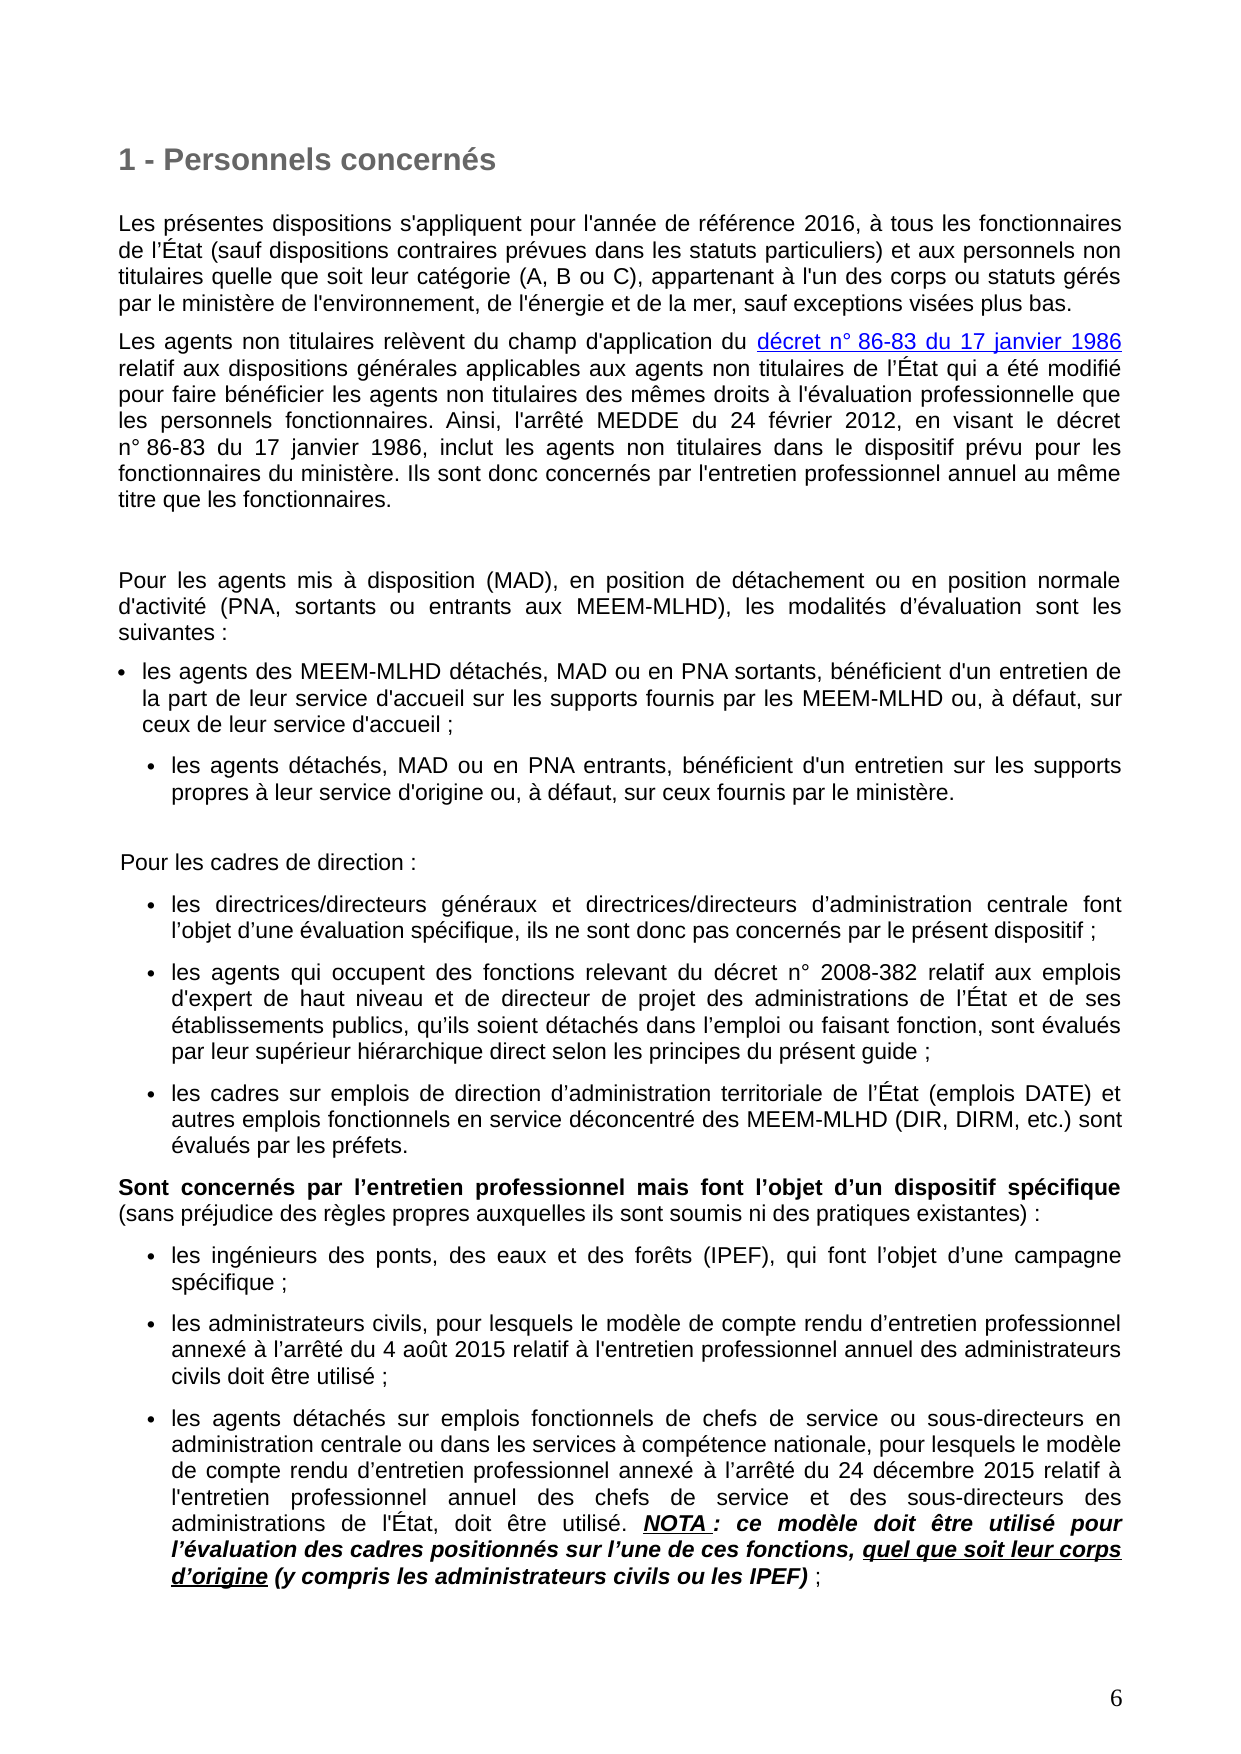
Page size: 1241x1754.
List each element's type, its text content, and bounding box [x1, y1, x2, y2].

text Pour les agents mis à disposition (MAD), en position de détachement ou en position normale d'activité (PNA, sortants ou entrants aux MEEM-MLHD), les modalités d’évaluation sont les suivantes : [118, 567, 1122, 646]
list les agents détachés, MAD ou en PNA entrants, bénéficient d'un entretien sur les supports propres à leur service d'origine ou, à défaut, sur ceux fournis par le ministère. [148, 752, 1122, 805]
text Les présentes dispositions s'appliquent pour l'année de référence 2016, à tous les fonctionnaires de l’État (sauf dispositions contraires prévues dans les statuts particuliers) et aux personnels non titulaires quelle que soit leur catégorie (A, B ou C), appartenant à l'un des corps ou statuts gérés par le ministère de l'environnement, de l'énergie et de la mer, sauf exceptions visées plus bas. [118, 210, 1122, 316]
list les ingénieurs des ponts, des eaux et des forêts (IPEF), qui font l’objet d’une campagne spécifique ; [148, 1242, 1122, 1295]
list Sont concernés par l’entretien professionnel mais font l’objet d’un dispositif spécifique (sans préjudice des règles propres auxquelles ils sont soumis ni des pratiques existantes) : [118, 1174, 1122, 1227]
list les cadres sur emplois de direction d’administration territoriale de l’État (emplois DATE) et autres emplois fonctionnels en service déconcentré des MEEM-MLHD (DIR, DIRM, etc.) sont évalués par les préfets. [148, 1080, 1122, 1159]
list les agents qui occupent des fonctions relevant du décret n° 2008-382 relatif aux emplois d'expert de haut niveau et de directeur de projet des administrations de l’État et de ses établissements publics, qu’ils soient détachés dans l’emploi ou faisant fonction, sont évalués par leur supérieur hiérarchique direct selon les principes du présent guide ; [148, 959, 1122, 1064]
list les agents détachés sur emplois fonctionnels de chefs de service ou sous-directeurs en administration centrale ou dans les services à compétence nationale, pour lesquels le modèle de compte rendu d’entretien professionnel annexé à l’arrêté du 24 décembre 2015 relatif à l'entretien professionnel annuel des chefs de service et des sous-directeurs des administrations de l'État, doit être utilisé. NOTA : ce modèle doit être utilisé pour l’évaluation des cadres positionnés sur l’une de ces fonctions, quel que soit leur corps d’origine (y compris les administrateurs civils ou les IPEF) ; [148, 1404, 1122, 1589]
list les agents des MEEM-MLHD détachés, MAD ou en PNA sortants, bénéficient d'un entretien de la part de leur service d'accueil sur les supports fournis par les MEEM-MLHD ou, à défaut, sur ceux de leur service d'accueil ; [118, 658, 1122, 737]
text Les agents non titulaires relèvent du champ d'application du décret n° 86-83 du 17 janvier 1986 relatif aux dispositions générales applicables aux agents non titulaires de l’État qui a été modifié pour faire bénéficier les agents non titulaires des mêmes droits à l'évaluation professionnelle que les personnels fonctionnaires. Ainsi, l'arrêté MEDDE du 24 février 2012, en visant le décret n° 86‑83 du 17 janvier 1986, inclut les agents non titulaires dans le dispositif prévu pour les fonctionnaires du ministère. Ils sont donc concernés par l'entretien professionnel annuel au même titre que les fonctionnaires. [118, 328, 1122, 513]
list les directrices/directeurs généraux et directrices/directeurs d’administration centrale font l’objet d’une évaluation spécifique, ils ne sont donc pas concernés par le présent dispositif ; [148, 891, 1122, 944]
subtitle 1 - Personnels concernés [118, 141, 1122, 177]
list les administrateurs civils, pour lesquels le modèle de compte rendu d’entretien professionnel annexé à l’arrêté du 4 août 2015 relatif à l'entretien professionnel annuel des administrateurs civils doit être utilisé ; [148, 1310, 1122, 1389]
list Pour les cadres de direction : [120, 849, 1122, 876]
